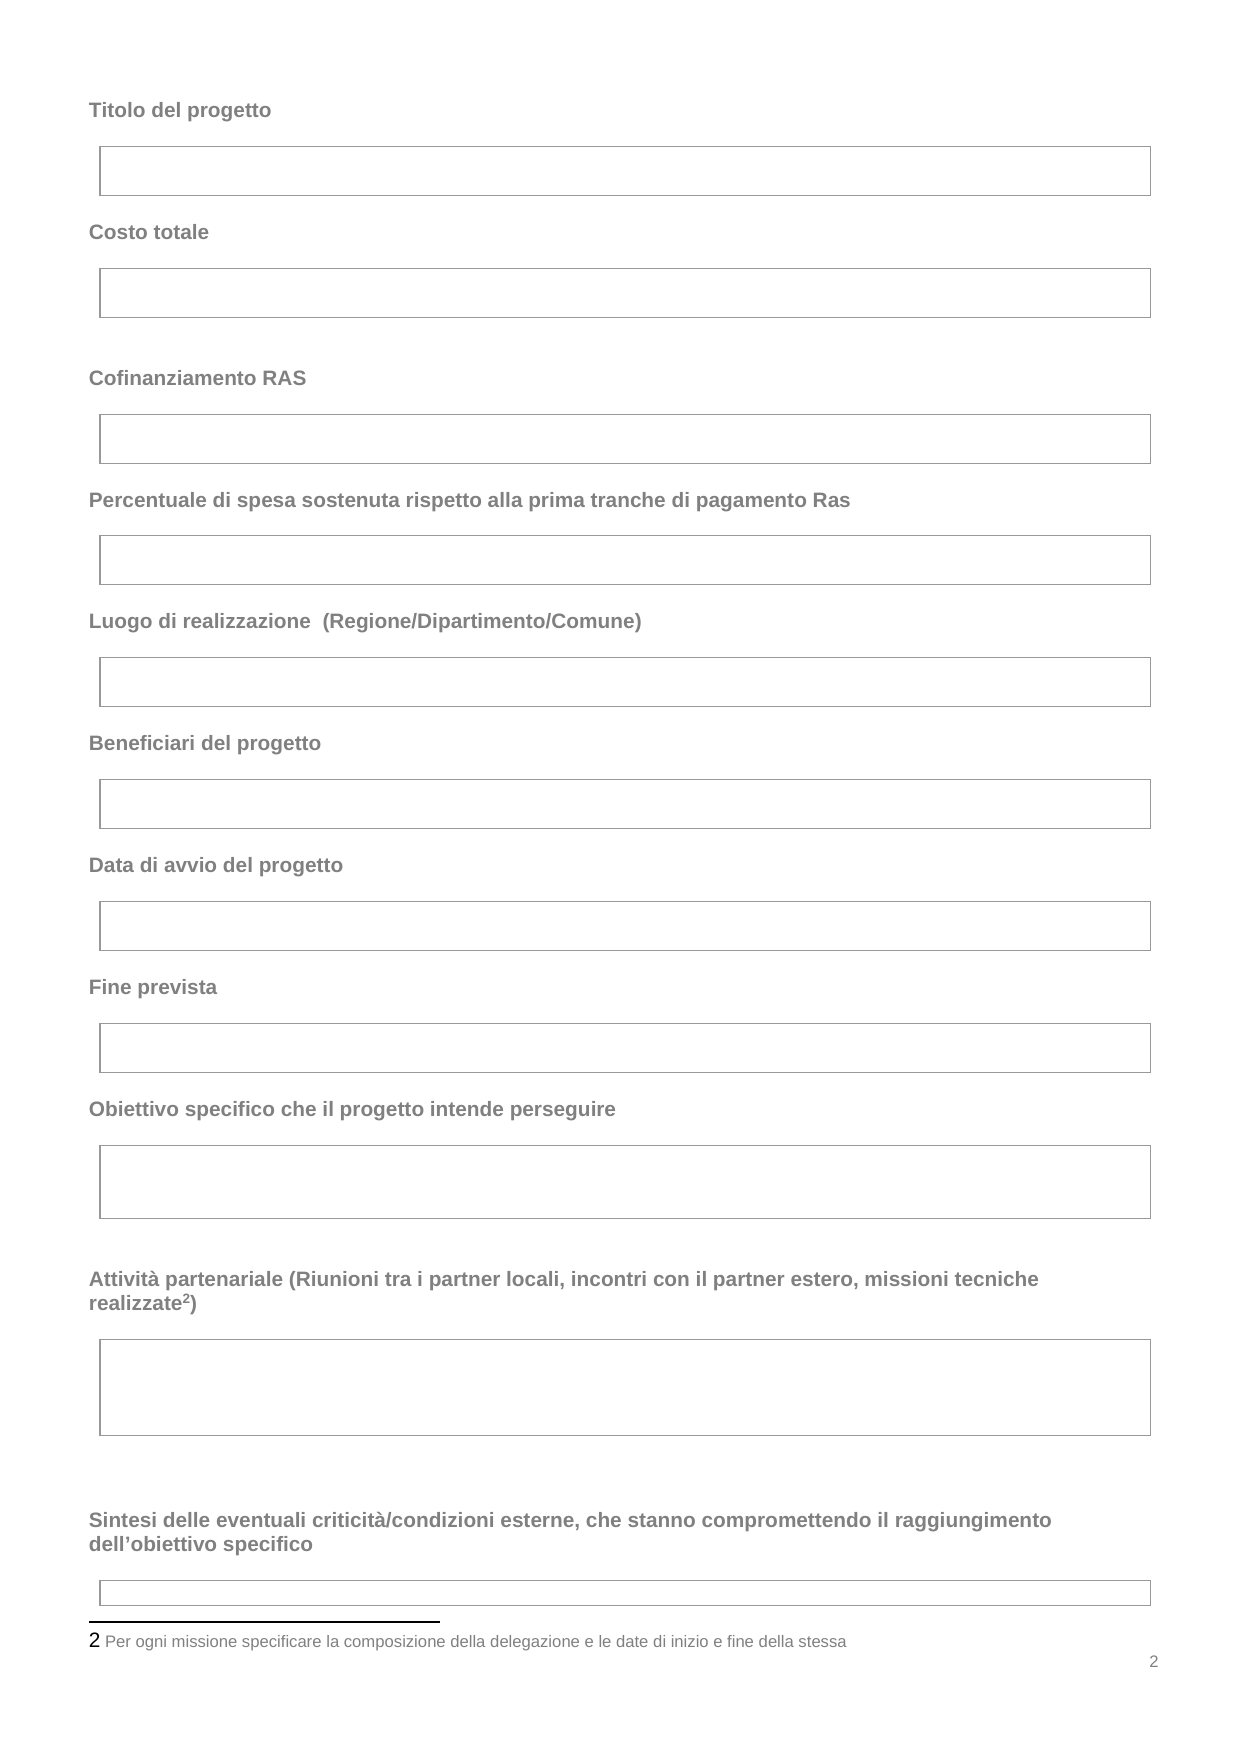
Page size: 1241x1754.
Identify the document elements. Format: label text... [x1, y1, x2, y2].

text Percentuale di spesa sostenuta rispetto alla prima tranche di pagamento Ras [89, 487, 1152, 511]
text Fine prevista [89, 975, 1152, 999]
text Per ogni missione specificare la composizione della delegazione e le date di inizio e fine della stessa [89, 1622, 1152, 1651]
text Obiettivo specifico che il progetto intende perseguire [89, 1097, 1152, 1121]
text Cofinanziamento RAS [89, 366, 1152, 389]
text Costo totale [89, 220, 1152, 244]
text Titolo del progetto [89, 98, 1152, 122]
table_header [101, 1340, 1150, 1435]
table_header [101, 415, 1150, 462]
table_header [101, 780, 1150, 828]
table_header [101, 902, 1150, 950]
table_header [101, 536, 1150, 584]
table_header [101, 1146, 1150, 1218]
table_header [101, 1581, 1150, 1605]
table_header [101, 658, 1150, 706]
text Sintesi delle eventuali criticità/condizioni esterne, che stanno compromettendo il raggiungimento dell’obiettivo specifico [89, 1508, 1152, 1556]
text Data di avvio del progetto [89, 853, 1152, 877]
table_header [101, 147, 1150, 195]
text Luogo di realizzazione (Regione/Dipartimento/Comune) [89, 609, 1152, 633]
text Beneficiari del progetto [89, 731, 1152, 755]
table_header [101, 269, 1150, 317]
table_header [101, 1024, 1150, 1072]
text Attività partenariale (Riunioni tra i partner locali, incontri con il partner estero, missioni tecniche realizzate) [89, 1267, 1152, 1314]
